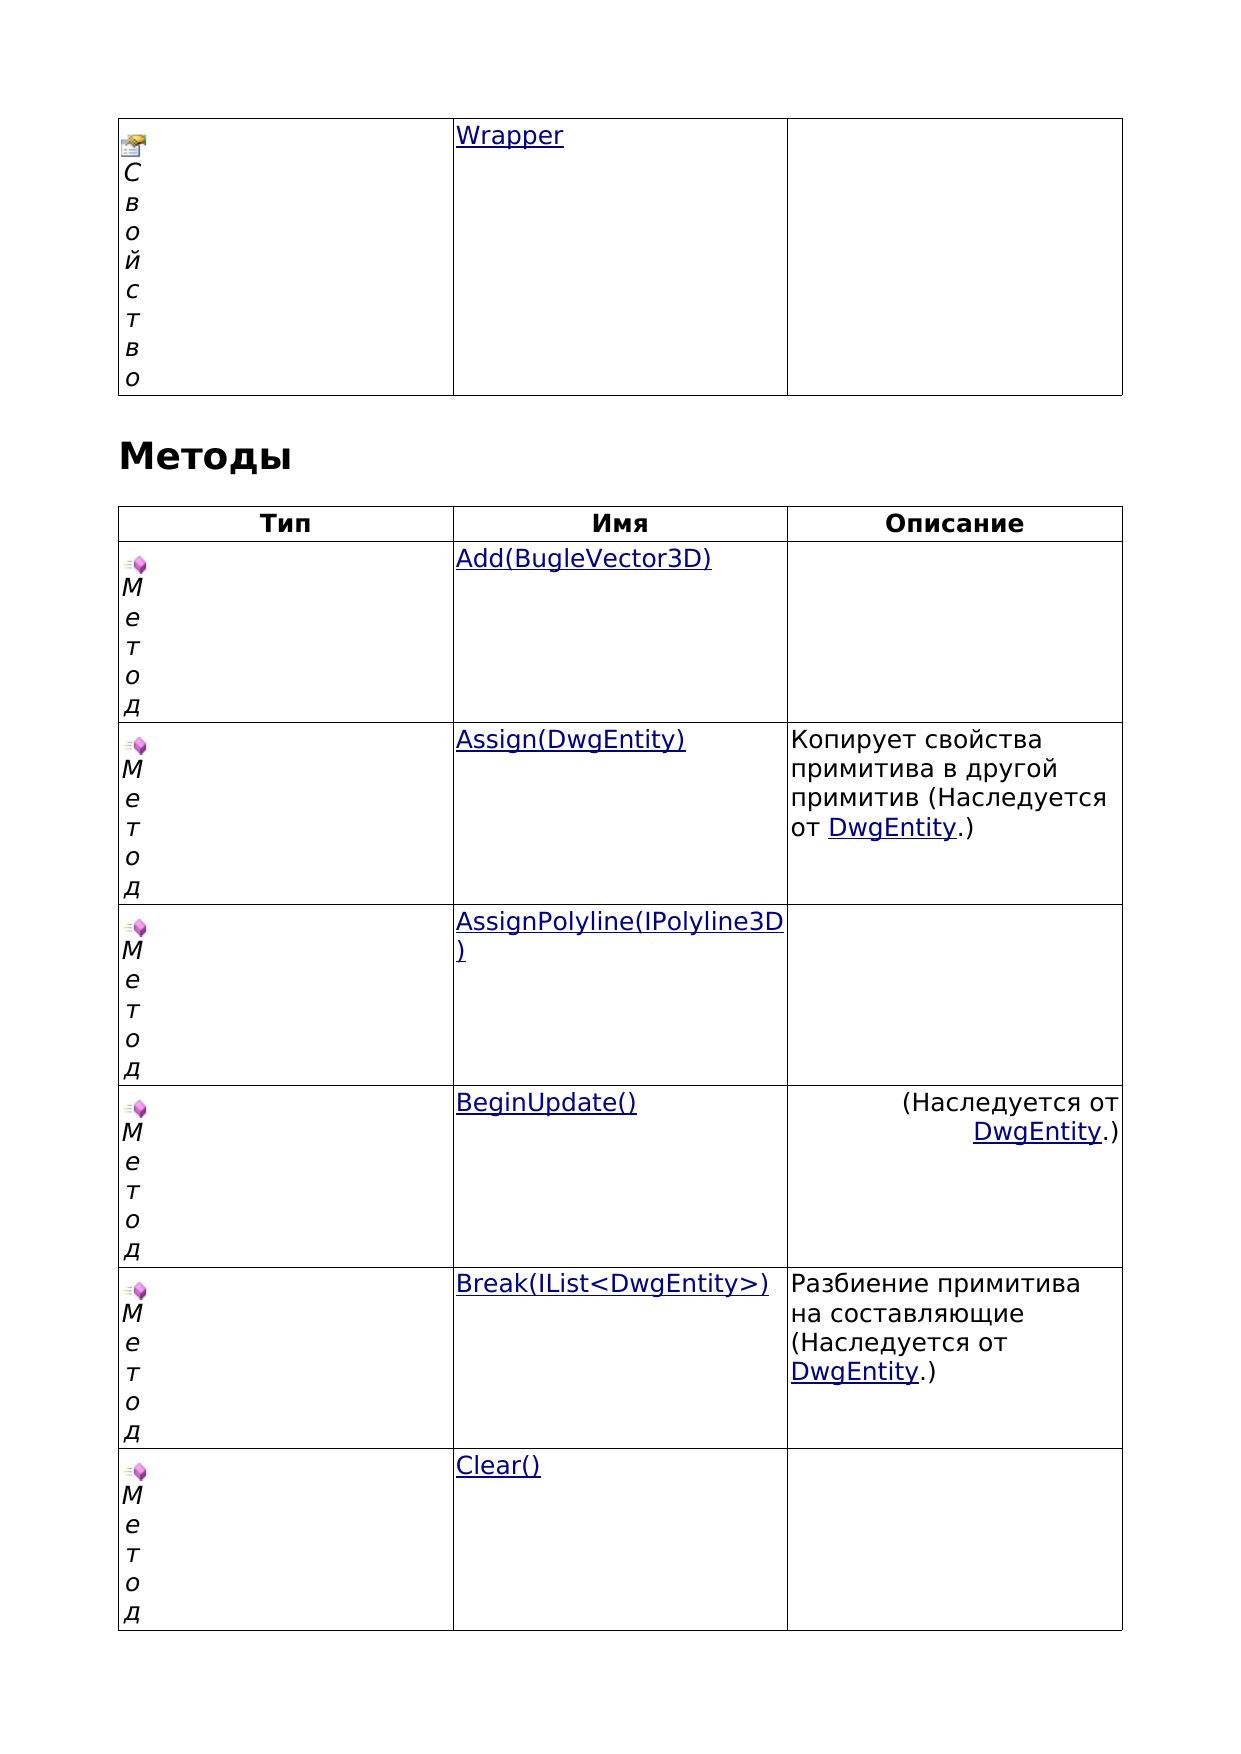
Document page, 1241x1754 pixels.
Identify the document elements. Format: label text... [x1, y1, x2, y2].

table_cell BeginUpdate() [454, 1086, 787, 1267]
table_cell (Наследуется от DwgEntity.) [788, 1086, 1122, 1267]
table_cell [788, 542, 1122, 722]
picture [121, 1100, 147, 1118]
table_cell [119, 119, 453, 395]
table_cell AssignPolyline(IPolyline3D) [454, 905, 787, 1085]
table_cell Разбиение примитива на составляющие (Наследуется от DwgEntity.) [788, 1268, 1122, 1448]
table_cell [119, 1449, 453, 1629]
table_header Тип [119, 507, 453, 541]
picture [121, 1282, 147, 1300]
table_cell Копирует свойства примитива в другой примитив (Наследуется от DwgEntity.) [788, 723, 1122, 904]
table_cell [788, 1449, 1122, 1629]
table_cell [788, 905, 1122, 1085]
table_cell [119, 905, 453, 1085]
table_cell Assign(DwgEntity) [454, 723, 787, 904]
subtitle Методы [118, 435, 1122, 478]
table_cell Break(IList<DwgEntity>) [454, 1268, 787, 1448]
table_cell [119, 723, 453, 904]
table_header Имя [454, 507, 787, 541]
picture [121, 1463, 147, 1481]
table_cell [119, 1268, 453, 1448]
table_cell Add(BugleVector3D) [454, 542, 787, 722]
picture [121, 133, 147, 159]
table_header Описание [788, 507, 1122, 541]
picture [121, 919, 147, 937]
table_cell [119, 1086, 453, 1267]
table_cell Wrapper [454, 119, 787, 395]
table_cell [119, 542, 453, 722]
table_cell Clear() [454, 1449, 787, 1629]
picture [121, 556, 147, 574]
table_cell [788, 119, 1122, 395]
picture [121, 737, 147, 755]
